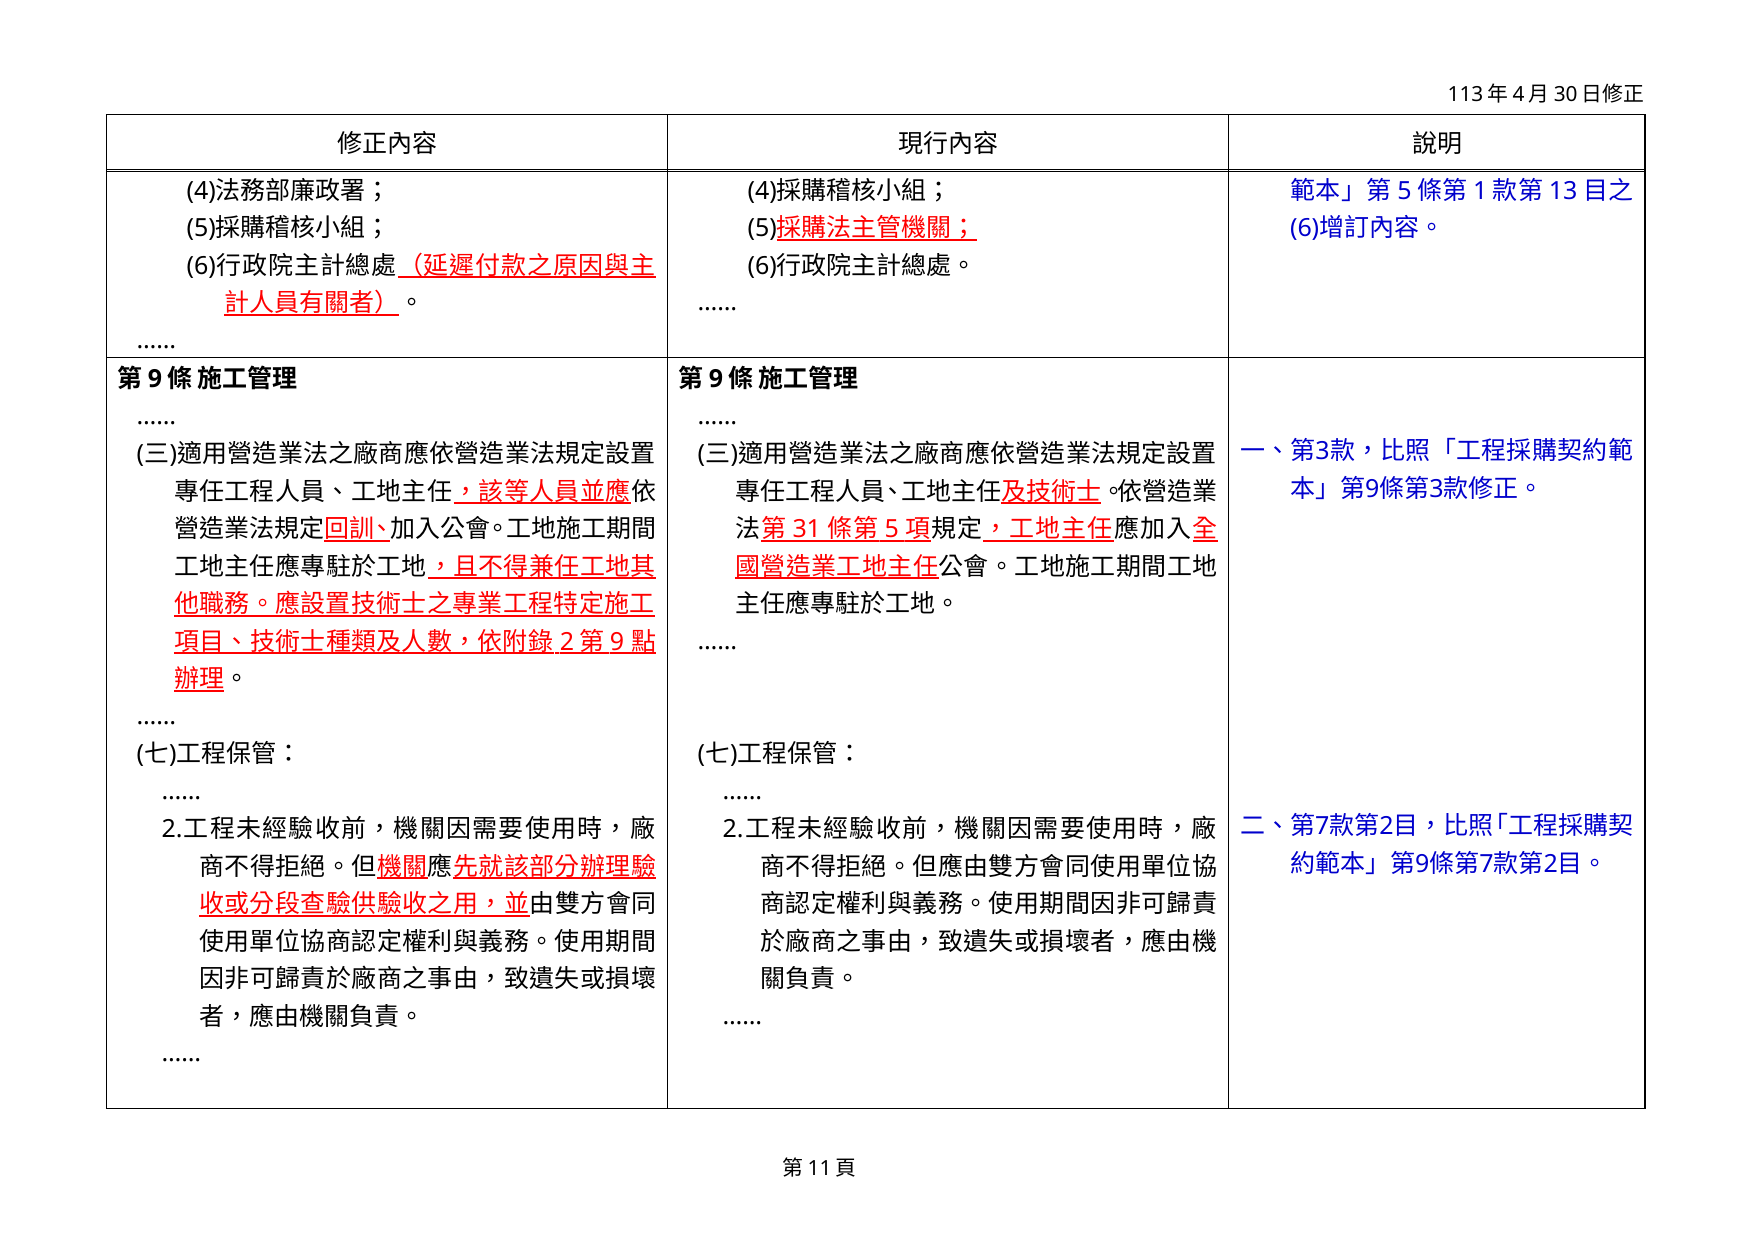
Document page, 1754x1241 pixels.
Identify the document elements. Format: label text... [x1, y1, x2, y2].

table_cell 第9條 施工管理 …… (三)適用營造業法之廠商應依營造業法規定設置專任工程人員、工地主任及技術士。依營造業法第31條第5項規定，工地主任應加入全國營造業工地主任公會。工地施工期間工地主任應專駐於工地。 …… (七)工程保管： …… 2.工程未經驗收前，機關因需要使用時，廠商不得拒絕。但應由雙方會同使用單位協商認定權利與義務。使用期間因非可歸責於廠商之事由，致遺失或損壞者，應由機關負責。 …… [668, 358, 1228, 1108]
table_cell 第9條 施工管理 …… (三)適用營造業法之廠商應依營造業法規定設置專任工程人員、工地主任，該等人員並應依營造業法規定回訓、加入公會。工地施工期間工地主任應專駐於工地，且不得兼任工地其他職務。應設置技術士之專業工程特定施工項目、技術士種類及人數，依附錄2第9 點辦理。 …… (七)工程保管： …… 2.工程未經驗收前，機關因需要使用時，廠商不得拒絕。但機關應先就該部分辦理驗收或分段查驗供驗收之用，並由雙方會同使用單位協商認定權利與義務。使用期間因非可歸責於廠商之事由，致遺失或損壞者，應由機關負責。 …… [107, 358, 667, 1108]
table_cell 第3款，比照「工程採購契約範本」第9條第3款修正。 第7款第2目，比照「工程採購契約範本」第9條第7款第2目。 第14款，原第4條第3款移列至第3條第5款，爰酌修文字。 第22款第1選項，比照「工程採購契約範本」第9條第22款修正。 [1229, 358, 1644, 1108]
table_header 現行內容 [668, 115, 1228, 169]
table_header 說明 [1229, 115, 1644, 169]
table_header 修正內容 [107, 115, 667, 169]
table_cell 第1款第1目之(1)、(2)，比照「工程採購契約範本」第5條第1款第2目之(1)及(2)修正。 第1款第1目之(11)，比照「工程採購契約範本」第5條第1款第2目之(8)及「公共工程金質獎頒發作業要點」第9 點增訂。 第1款第4目之(1)，比照「工程採購契約範本」第5條第1款第5目之(1)修正。 第1款第5目之(1)、(2)，比照「工程採購契約範本」第5條第1款第6目之(1)、(2)修正。 第1款第6目之(4)，比照「工程採購契約範本」第5條第1款第7目之(4)修正。 第1款第12目，依本會109年7月14日「研商縣市政府建立採購需求性審查機制避免政府採購延遲付款事宜」會議結論調整順序，並參照「工程採購契約範本」第5條第1款第13目之(6)增訂內容。 [1229, 172, 1644, 357]
table_cell (4)法務部廉政署； (5)採購稽核小組； (6)行政院主計總處（延遲付款之原因與主計人員有關者）。 …… [107, 172, 667, 357]
table_cell (4)採購稽核小組； (5)採購法主管機關； (6)行政院主計總處。 …… [668, 172, 1228, 357]
